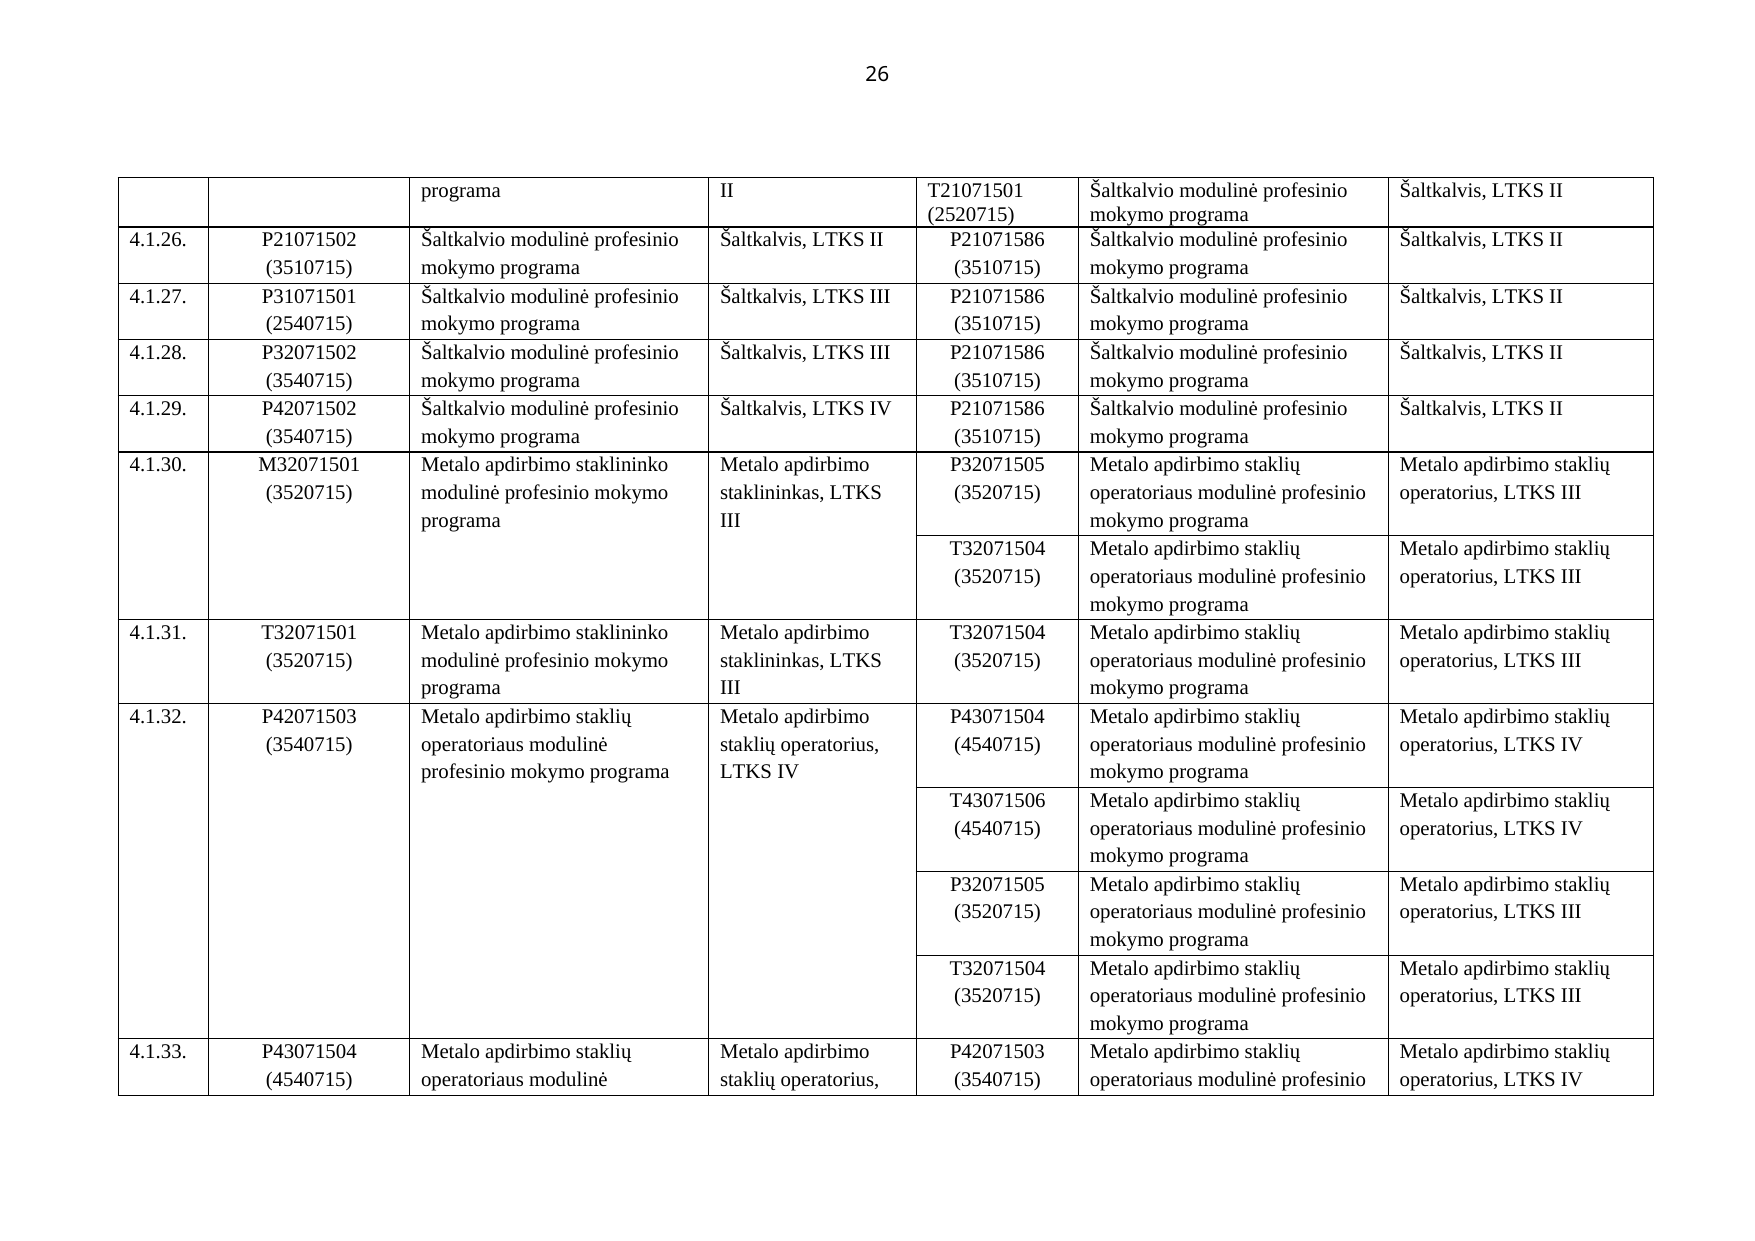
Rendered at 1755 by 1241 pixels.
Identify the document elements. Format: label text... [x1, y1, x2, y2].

table_cell Metalo apdirbimo staklių operatorius, LTKS III [1389, 872, 1653, 954]
table_cell P21071586 (3510715) [917, 340, 1078, 395]
table_cell P21071586 (3510715) [917, 396, 1078, 451]
table_cell Šaltkalvis, LTKS II [1389, 396, 1653, 451]
table_cell 4.1.31. [119, 620, 208, 703]
table_cell T32071504 (3520715) [917, 536, 1078, 619]
table_cell Metalo apdirbimo staklių operatorius, LTKS III [1389, 956, 1653, 1038]
table_cell Metalo apdirbimo staklių operatorius, LTKS IV [1389, 788, 1653, 871]
table_cell Metalo apdirbimo staklių operatorius, LTKS III [1389, 453, 1653, 535]
table_cell Metalo apdirbimo staklių operatoriaus modulinė profesinio mokymo programa [1079, 788, 1388, 871]
table_cell II [709, 178, 916, 226]
table_cell Metalo apdirbimo staklininko modulinė profesinio mokymo programa [410, 620, 708, 703]
table_cell P21071586 (3510715) [917, 284, 1078, 339]
table_cell Metalo apdirbimo staklių operatoriaus modulinė profesinio mokymo programa [410, 704, 708, 1038]
table_cell Metalo apdirbimo staklių operatoriaus modulinė profesinio mokymo programa [1079, 536, 1388, 619]
table_cell 4.1.28. [119, 340, 208, 395]
table_cell Šaltkalvio modulinė profesinio mokymo programa [410, 340, 708, 395]
table_cell Šaltkalvio modulinė profesinio mokymo programa [410, 284, 708, 339]
table_cell Metalo apdirbimo staklininkas, LTKS III [709, 453, 916, 619]
table_cell Metalo apdirbimo staklių operatoriaus modulinė profesinio [1079, 1039, 1388, 1094]
table_cell [209, 178, 409, 226]
table_cell P42071503 (3540715) [917, 1039, 1078, 1094]
table_cell Metalo apdirbimo staklių operatoriaus modulinė profesinio mokymo programa [1079, 956, 1388, 1038]
table_cell P42071502 (3540715) [209, 396, 409, 451]
table_cell Metalo apdirbimo staklių operatoriaus modulinė profesinio mokymo programa [1079, 453, 1388, 535]
table_cell Metalo apdirbimo staklių operatoriaus modulinė profesinio mokymo programa [1079, 620, 1388, 703]
table_cell P43071504 (4540715) [917, 704, 1078, 787]
table_cell Šaltkalvis, LTKS II [1389, 228, 1653, 283]
table_cell T32071504 (3520715) [917, 956, 1078, 1038]
table_cell Šaltkalvio modulinė profesinio mokymo programa [1079, 228, 1388, 283]
table_cell Metalo apdirbimo staklininkas, LTKS III [709, 620, 916, 703]
table_cell Šaltkalvio modulinė profesinio mokymo programa [1079, 178, 1388, 226]
table_cell T21071501 (2520715) [917, 178, 1078, 226]
table_cell Šaltkalvis, LTKS III [709, 284, 916, 339]
table_cell T43071506 (4540715) [917, 788, 1078, 871]
table_cell Šaltkalvis, LTKS II [1389, 284, 1653, 339]
table_cell 4.1.32. [119, 704, 208, 1038]
table_cell Šaltkalvis, LTKS II [1389, 178, 1653, 226]
table_cell [119, 178, 208, 226]
table_cell Metalo apdirbimo staklių operatorius, LTKS IV [1389, 1039, 1653, 1094]
table_cell Metalo apdirbimo staklių operatorius, LTKS III [1389, 620, 1653, 703]
table_cell Metalo apdirbimo staklių operatorius, LTKS III [1389, 536, 1653, 619]
table_cell P21071586 (3510715) [917, 228, 1078, 283]
table_cell Šaltkalvio modulinė profesinio mokymo programa [1079, 340, 1388, 395]
table_cell 4.1.30. [119, 453, 208, 619]
table_cell Metalo apdirbimo staklių operatorius, LTKS IV [1389, 704, 1653, 787]
table_cell 4.1.33. [119, 1039, 208, 1094]
table_cell P32071505 (3520715) [917, 453, 1078, 535]
table_cell programa [410, 178, 708, 226]
table_cell P21071502 (3510715) [209, 228, 409, 283]
table_cell Metalo apdirbimo staklių operatorius, LTKS IV [709, 704, 916, 1038]
table_cell P32071505 (3520715) [917, 872, 1078, 954]
table_cell T32071504 (3520715) [917, 620, 1078, 703]
table_cell Metalo apdirbimo staklių operatoriaus modulinė profesinio mokymo programa [1079, 872, 1388, 954]
table_cell T32071501 (3520715) [209, 620, 409, 703]
table_cell 4.1.29. [119, 396, 208, 451]
table_cell Šaltkalvio modulinė profesinio mokymo programa [1079, 396, 1388, 451]
table_cell Metalo apdirbimo staklių operatorius, [709, 1039, 916, 1094]
table_cell P32071502 (3540715) [209, 340, 409, 395]
table_cell Šaltkalvis, LTKS II [709, 228, 916, 283]
table_cell P31071501 (2540715) [209, 284, 409, 339]
table_cell Metalo apdirbimo staklių operatoriaus modulinė profesinio mokymo programa [1079, 704, 1388, 787]
table_cell Šaltkalvis, LTKS II [1389, 340, 1653, 395]
table_cell P42071503 (3540715) [209, 704, 409, 1038]
table_cell M32071501 (3520715) [209, 453, 409, 619]
table_cell 4.1.26. [119, 228, 208, 283]
table_cell 4.1.27. [119, 284, 208, 339]
table_cell Šaltkalvio modulinė profesinio mokymo programa [1079, 284, 1388, 339]
table_cell Šaltkalvio modulinė profesinio mokymo programa [410, 396, 708, 451]
table_cell Šaltkalvio modulinė profesinio mokymo programa [410, 228, 708, 283]
table_cell Metalo apdirbimo staklių operatoriaus modulinė [410, 1039, 708, 1094]
table_cell P43071504 (4540715) [209, 1039, 409, 1094]
table_cell Metalo apdirbimo staklininko modulinė profesinio mokymo programa [410, 453, 708, 619]
table_cell Šaltkalvis, LTKS IV [709, 396, 916, 451]
table_cell Šaltkalvis, LTKS III [709, 340, 916, 395]
